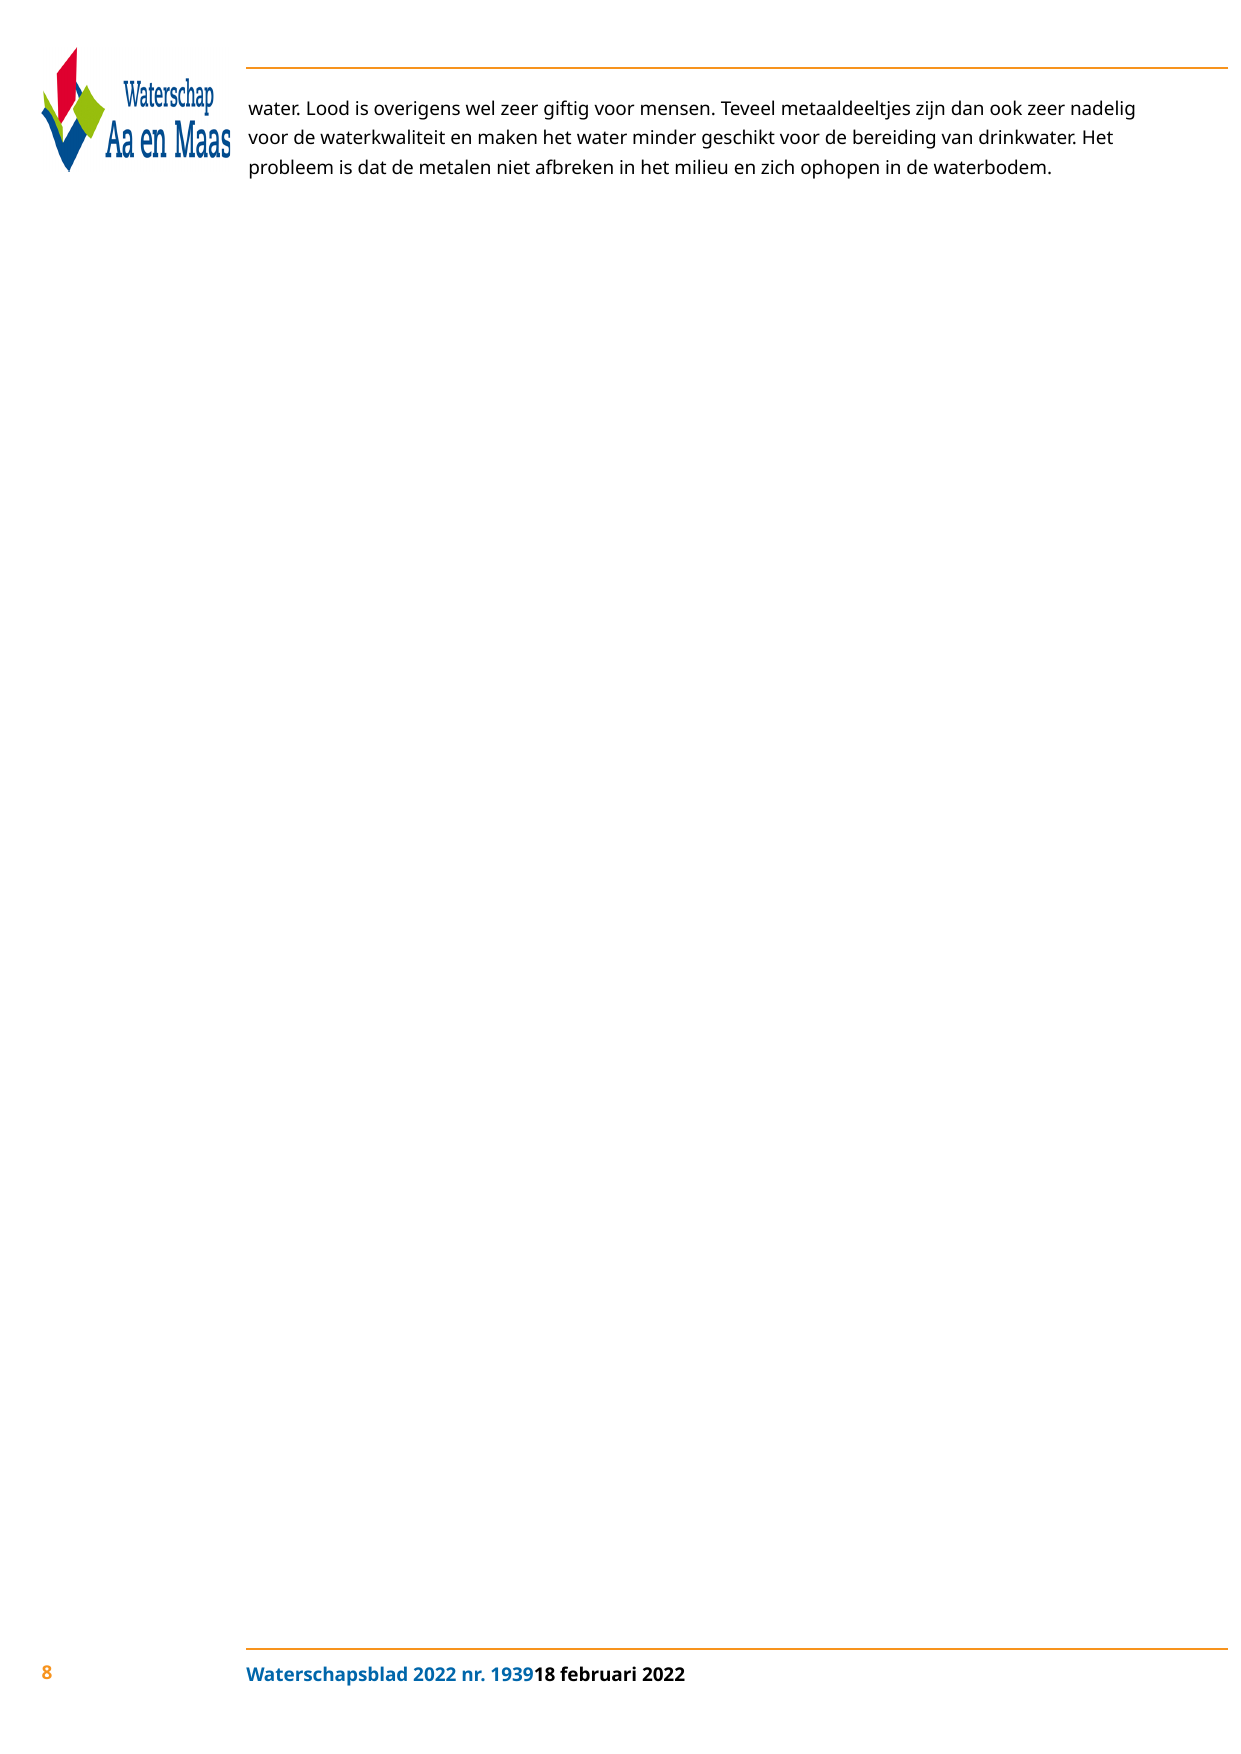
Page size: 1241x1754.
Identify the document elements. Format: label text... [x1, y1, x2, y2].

picture [41, 47, 231, 172]
text water. Lood is overigens wel zeer giftig voor mensen. Teveel metaaldeeltjes zijn dan ook zeer nadelig voor de waterkwaliteit en maken het water minder geschikt voor de bereiding van drinkwater. Het probleem is dat de metalen niet afbreken in het milieu en zich ophopen in de waterbodem. [248, 95, 1152, 180]
